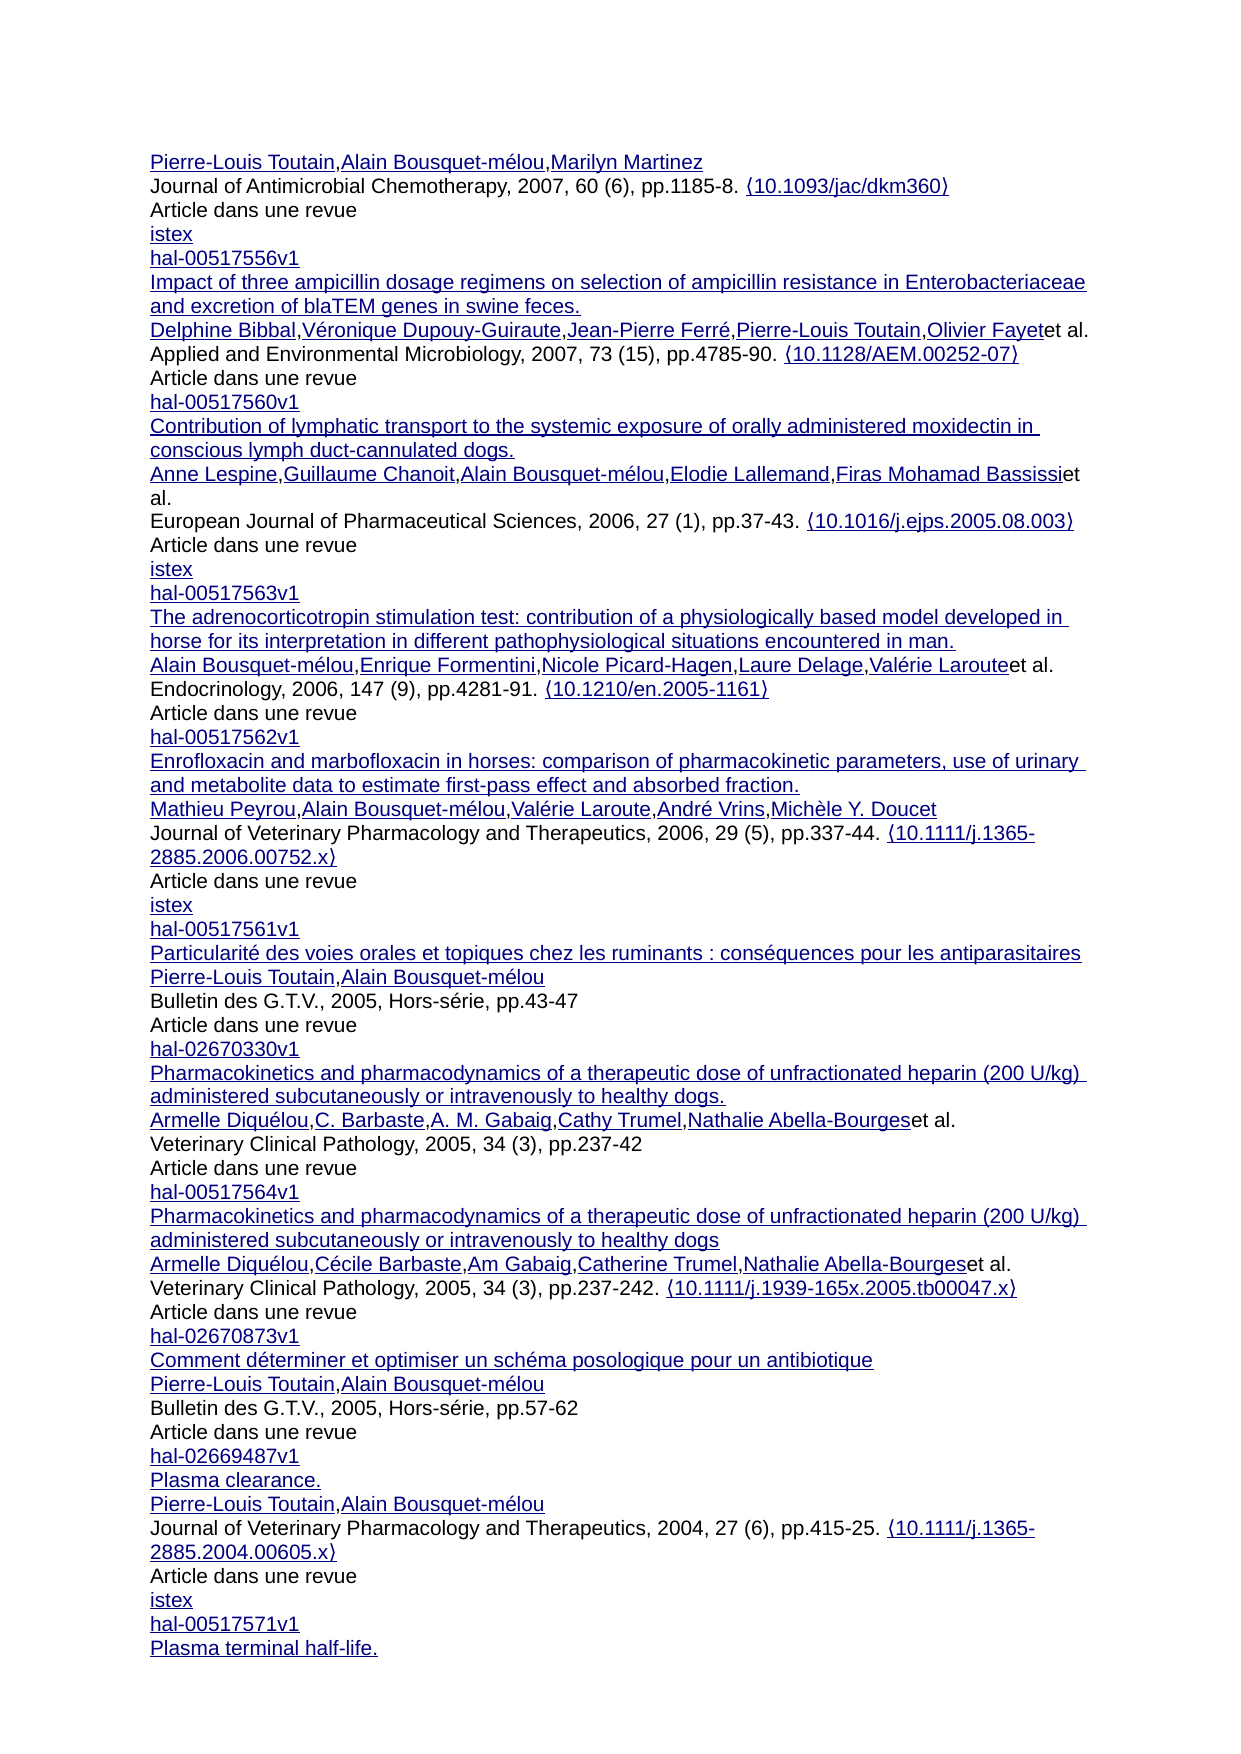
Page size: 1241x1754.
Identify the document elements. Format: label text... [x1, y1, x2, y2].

table_cell Pharmacokinetics and pharmacodynamics of a therapeutic dose of unfractionated heparin (200 U/kg) administered subcutaneously or intravenously to healthy dogs Armelle Diquélou,Cécile Barbaste,Am Gabaig,Catherine Trumel,Nathalie Abella-Bourgeset al. Veterinary Clinical Pathology, 2005, 34 (3), pp.237-242. ⟨10.1111/j.1939-165x.2005.tb00047.x⟩ Article dans une revue hal-02670873v1 [150, 1204, 1090, 1348]
table_cell Particularité des voies orales et topiques chez les ruminants : conséquences pour les antiparasitaires Pierre-Louis Toutain,Alain Bousquet‐mélou Bulletin des G.T.V., 2005, Hors-série, pp.43-47 Article dans une revue hal-02670330v1 [150, 941, 1090, 1060]
table_cell Pierre-Louis Toutain,Alain Bousquet‐mélou,Marilyn Martinez Journal of Antimicrobial Chemotherapy, 2007, 60 (6), pp.1185-8. ⟨10.1093/jac/dkm360⟩ Article dans une revue istex hal-00517556v1 [150, 150, 1090, 270]
table_cell Pharmacokinetics and pharmacodynamics of a therapeutic dose of unfractionated heparin (200 U/kg) administered subcutaneously or intravenously to healthy dogs. Armelle Diquélou,C. Barbaste,A. M. Gabaig,Cathy Trumel,Nathalie Abella-Bourgeset al. Veterinary Clinical Pathology, 2005, 34 (3), pp.237-42 Article dans une revue hal-00517564v1 [150, 1060, 1090, 1204]
table_cell Contribution of lymphatic transport to the systemic exposure of orally administered moxidectin in conscious lymph duct-cannulated dogs. Anne Lespine,Guillaume Chanoit,Alain Bousquet‐mélou,Elodie Lallemand,Firas Mohamad Bassissiet al. European Journal of Pharmaceutical Sciences, 2006, 27 (1), pp.37-43. ⟨10.1016/j.ejps.2005.08.003⟩ Article dans une revue istex hal-00517563v1 [150, 414, 1090, 605]
table_cell Comment déterminer et optimiser un schéma posologique pour un antibiotique Pierre-Louis Toutain,Alain Bousquet‐mélou Bulletin des G.T.V., 2005, Hors-série, pp.57-62 Article dans une revue hal-02669487v1 [150, 1348, 1090, 1468]
table_cell Impact of three ampicillin dosage regimens on selection of ampicillin resistance in Enterobacteriaceae and excretion of blaTEM genes in swine feces. Delphine Bibbal,Véronique Dupouy-Guiraute,Jean-Pierre Ferré,Pierre-Louis Toutain,Olivier Fayetet al. Applied and Environmental Microbiology, 2007, 73 (15), pp.4785-90. ⟨10.1128/AEM.00252-07⟩ Article dans une revue hal-00517560v1 [150, 270, 1090, 413]
table_cell Enrofloxacin and marbofloxacin in horses: comparison of pharmacokinetic parameters, use of urinary and metabolite data to estimate first-pass effect and absorbed fraction. Mathieu Peyrou,Alain Bousquet‐mélou,Valérie Laroute,André Vrins,Michèle Y. Doucet Journal of Veterinary Pharmacology and Therapeutics, 2006, 29 (5), pp.337-44. ⟨10.1111/j.1365-2885.2006.00752.x⟩ Article dans une revue istex hal-00517561v1 [150, 749, 1090, 941]
table_cell Plasma terminal half-life. [150, 1635, 1090, 1659]
table_cell Plasma clearance. Pierre-Louis Toutain,Alain Bousquet‐mélou Journal of Veterinary Pharmacology and Therapeutics, 2004, 27 (6), pp.415-25. ⟨10.1111/j.1365-2885.2004.00605.x⟩ Article dans une revue istex hal-00517571v1 [150, 1468, 1090, 1635]
table_cell The adrenocorticotropin stimulation test: contribution of a physiologically based model developed in horse for its interpretation in different pathophysiological situations encountered in man. Alain Bousquet‐mélou,Enrique Formentini,Nicole Picard-Hagen,Laure Delage,Valérie Larouteet al. Endocrinology, 2006, 147 (9), pp.4281-91. ⟨10.1210/en.2005-1161⟩ Article dans une revue hal-00517562v1 [150, 605, 1090, 749]
